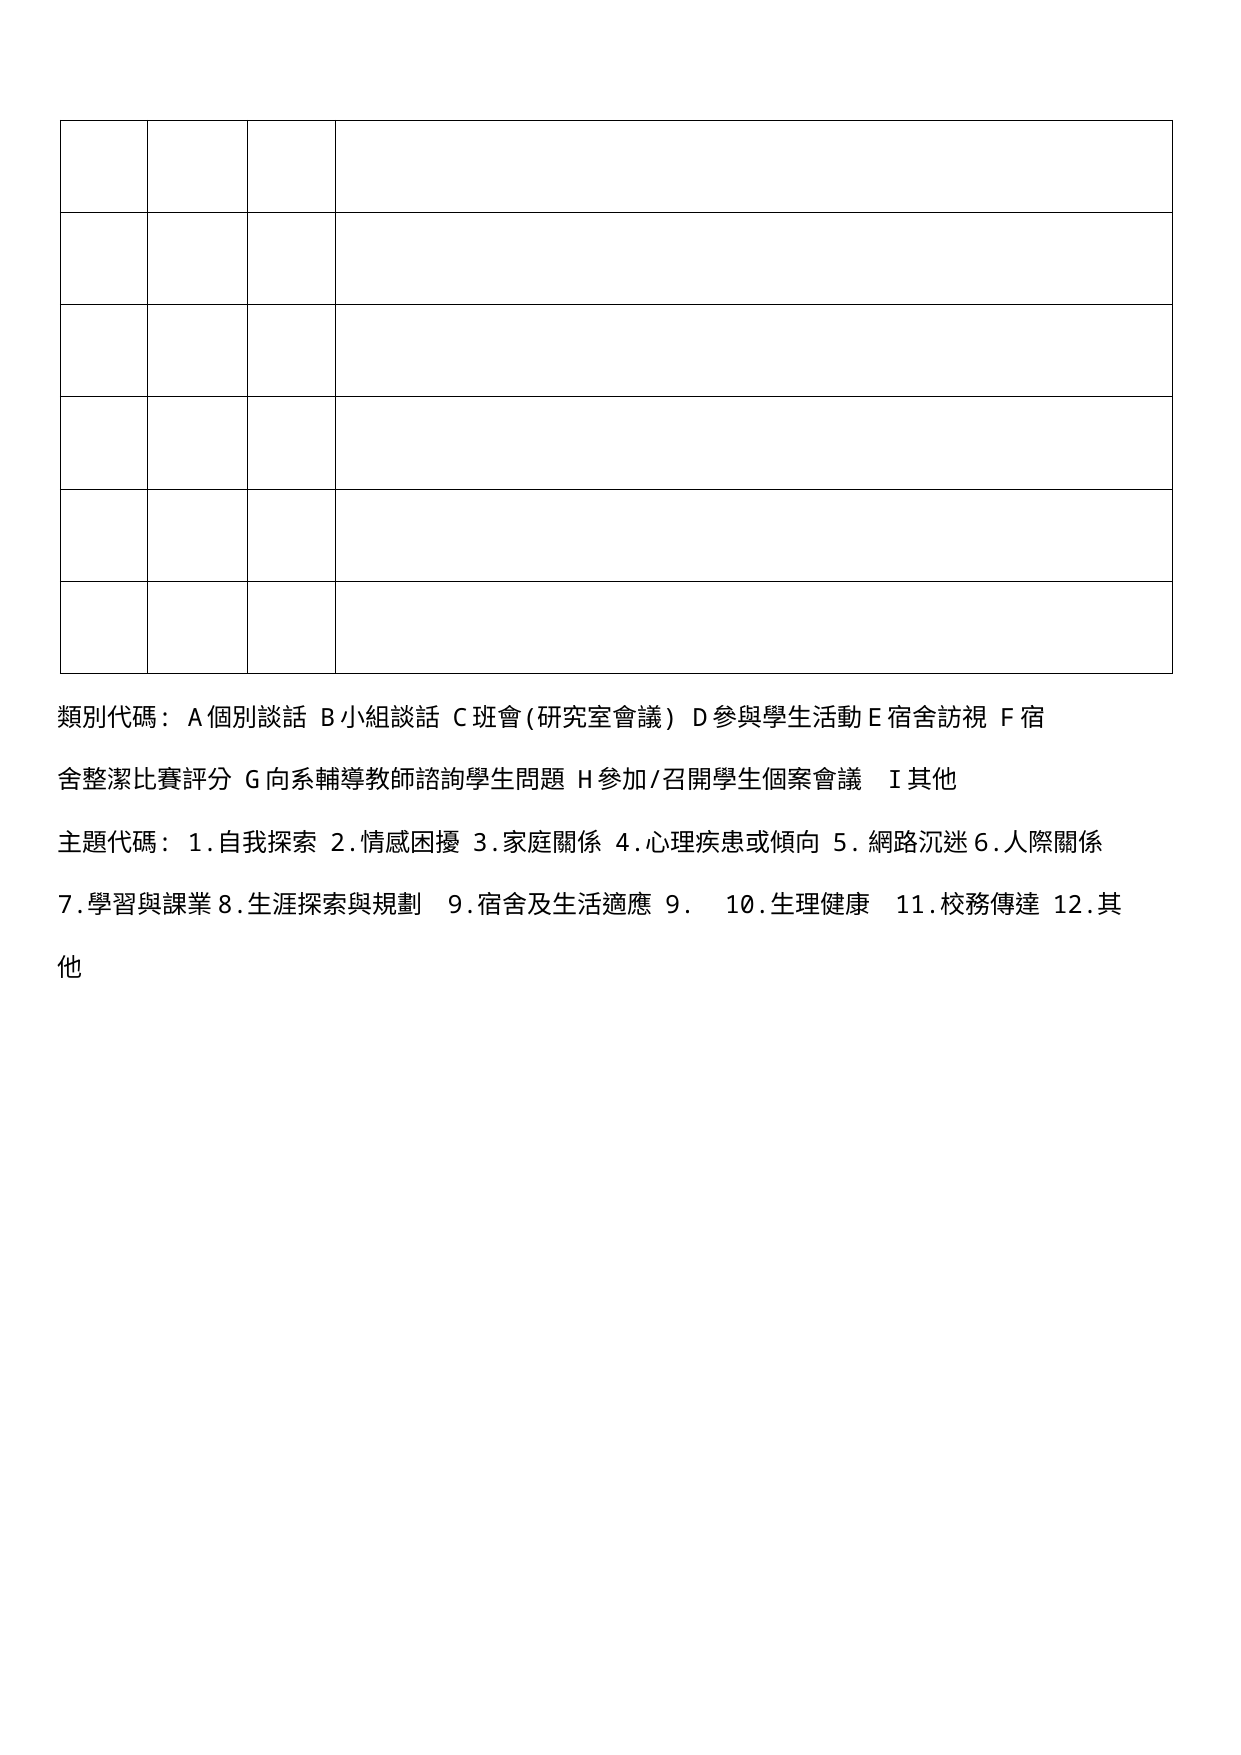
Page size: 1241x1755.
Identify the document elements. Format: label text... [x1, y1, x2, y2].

table_cell [148, 121, 247, 212]
table_cell [148, 490, 247, 581]
table_cell [148, 582, 247, 673]
table_cell [248, 213, 335, 304]
table_cell [248, 490, 335, 581]
table_cell [148, 213, 247, 304]
table_cell [248, 582, 335, 673]
table_cell [61, 213, 147, 304]
text 主題代碼: 1.自我探索 2.情感困擾 3.家庭關係 4.心理疾患或傾向 5. 網路沉迷6.人際關係 7.學習與課業8.生涯探索與規劃 9.宿舍及生活適應 9. 10.生理健康 11.校務傳達 12.其他 [57, 799, 1137, 986]
table_cell [61, 582, 147, 673]
table_cell [148, 397, 247, 488]
table_cell [248, 305, 335, 396]
table_cell [248, 121, 335, 212]
table_cell [61, 397, 147, 488]
table_cell [148, 305, 247, 396]
table_cell [248, 397, 335, 488]
table_cell [336, 213, 1172, 304]
table_cell [61, 490, 147, 581]
table_cell [336, 582, 1172, 673]
table_cell [336, 121, 1172, 212]
text 類別代碼: A個別談話 B小組談話 C班會(研究室會議) D參與學生活動E宿舍訪視 F宿舍整潔比賽評分 G向系輔導教師諮詢學生問題 H參加/召開學生個案會議 I其他 [57, 674, 1053, 799]
table_cell [61, 121, 147, 212]
table_cell [336, 305, 1172, 396]
table_cell [61, 305, 147, 396]
table_cell [336, 397, 1172, 488]
table_cell [336, 490, 1172, 581]
